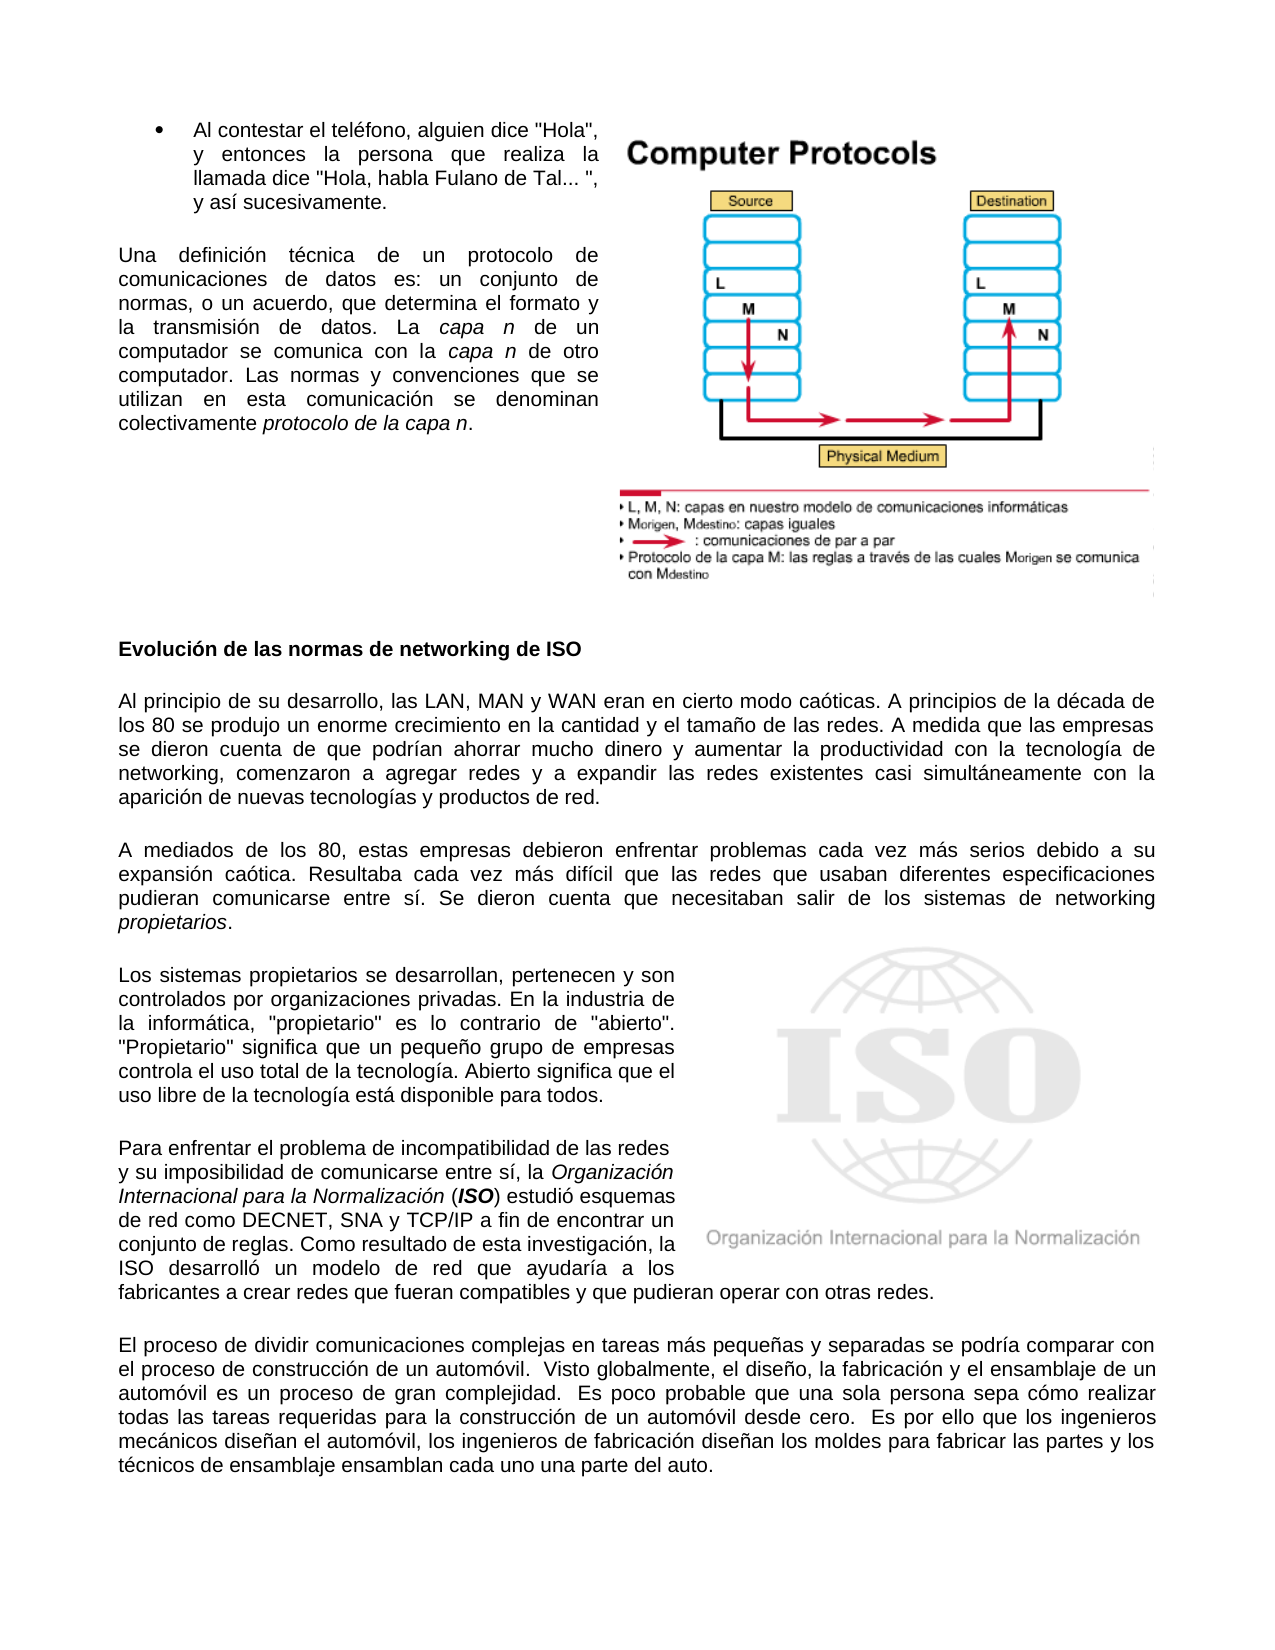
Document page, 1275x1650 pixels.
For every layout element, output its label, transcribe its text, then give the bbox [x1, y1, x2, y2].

picture [619, 126, 1154, 603]
text A mediados de los 80, estas empresas debieron enfrentar problemas cada vez más serios debido a su expansión caótica. Resultaba cada vez más difícil que las redes que usaban diferentes especificaciones pudieran comunicarse entre sí. Se dieron cuenta que necesitaban salir de los sistemas de networking propietarios. [118, 838, 1157, 934]
text El proceso de dividir comunicaciones complejas en tareas más pequeñas y separadas se podría comparar con el proceso de construcción de un automóvil. Visto globalmente, el diseño, la fabricación y el ensamblaje de un automóvil es un proceso de gran complejidad. Es poco probable que una sola persona sepa cómo realizar todas las tareas requeridas para la construcción de un automóvil desde cero. Es por ello que los ingenieros mecánicos diseñan el automóvil, los ingenieros de fabricación diseñan los moldes para fabricar las partes y los técnicos de ensamblaje ensamblan cada uno una parte del auto. [118, 1333, 1157, 1477]
text Los sistemas propietarios se desarrollan, pertenecen y son controlados por organizaciones privadas. En la industria de la informática, "propietario" es lo contrario de "abierto". "Propietario" significa que un pequeño grupo de empresas controla el uso total de la tecnología. Abierto significa que el uso libre de la tecnología está disponible para todos. [118, 963, 694, 1107]
text Una definición técnica de un protocolo de comunicaciones de datos es: un conjunto de normas, o un acuerdo, que determina el formato y la transmisión de datos. La capa n de un computador se comunica con la capa n de otro computador. Las normas y convenciones que se utilizan en esta comunicación se denominan colectivamente protocolo de la capa n. [118, 243, 618, 435]
text Para enfrentar el problema de incompatibilidad de las redes y su imposibilidad de comunicarse entre sí, la Organización Internacional para la Normalización (ISO) estudió esquemas de red como DECNET, SNA y TCP/IP a fin de encontrar un conjunto de reglas. Como resultado de esta investigación, la ISO desarrolló un modelo de red que ayudaría a los fabricantes a crear redes que fueran compatibles y que pudieran operar con otras redes. [118, 1136, 1157, 1304]
text Al principio de su desarrollo, las LAN, MAN y WAN eran en cierto modo caóticas. A principios de la década de los 80 se produjo un enorme crecimiento en la cantidad y el tamaño de las redes. A medida que las empresas se dieron cuenta de que podrían ahorrar mucho dinero y aumentar la productividad con la tecnología de networking, comenzaron a agregar redes y a expandir las redes existentes casi simultáneamente con la aparición de nuevas tecnologías y productos de red. [118, 689, 1157, 809]
picture [694, 930, 1154, 1261]
list Al contestar el teléfono, alguien dice "Hola", y entonces la persona que realiza la llamada dice "Hola, habla Fulano de Tal... ", y así sucesivamente. [156, 118, 1157, 604]
text Evolución de las normas de networking de ISO [118, 637, 1157, 661]
